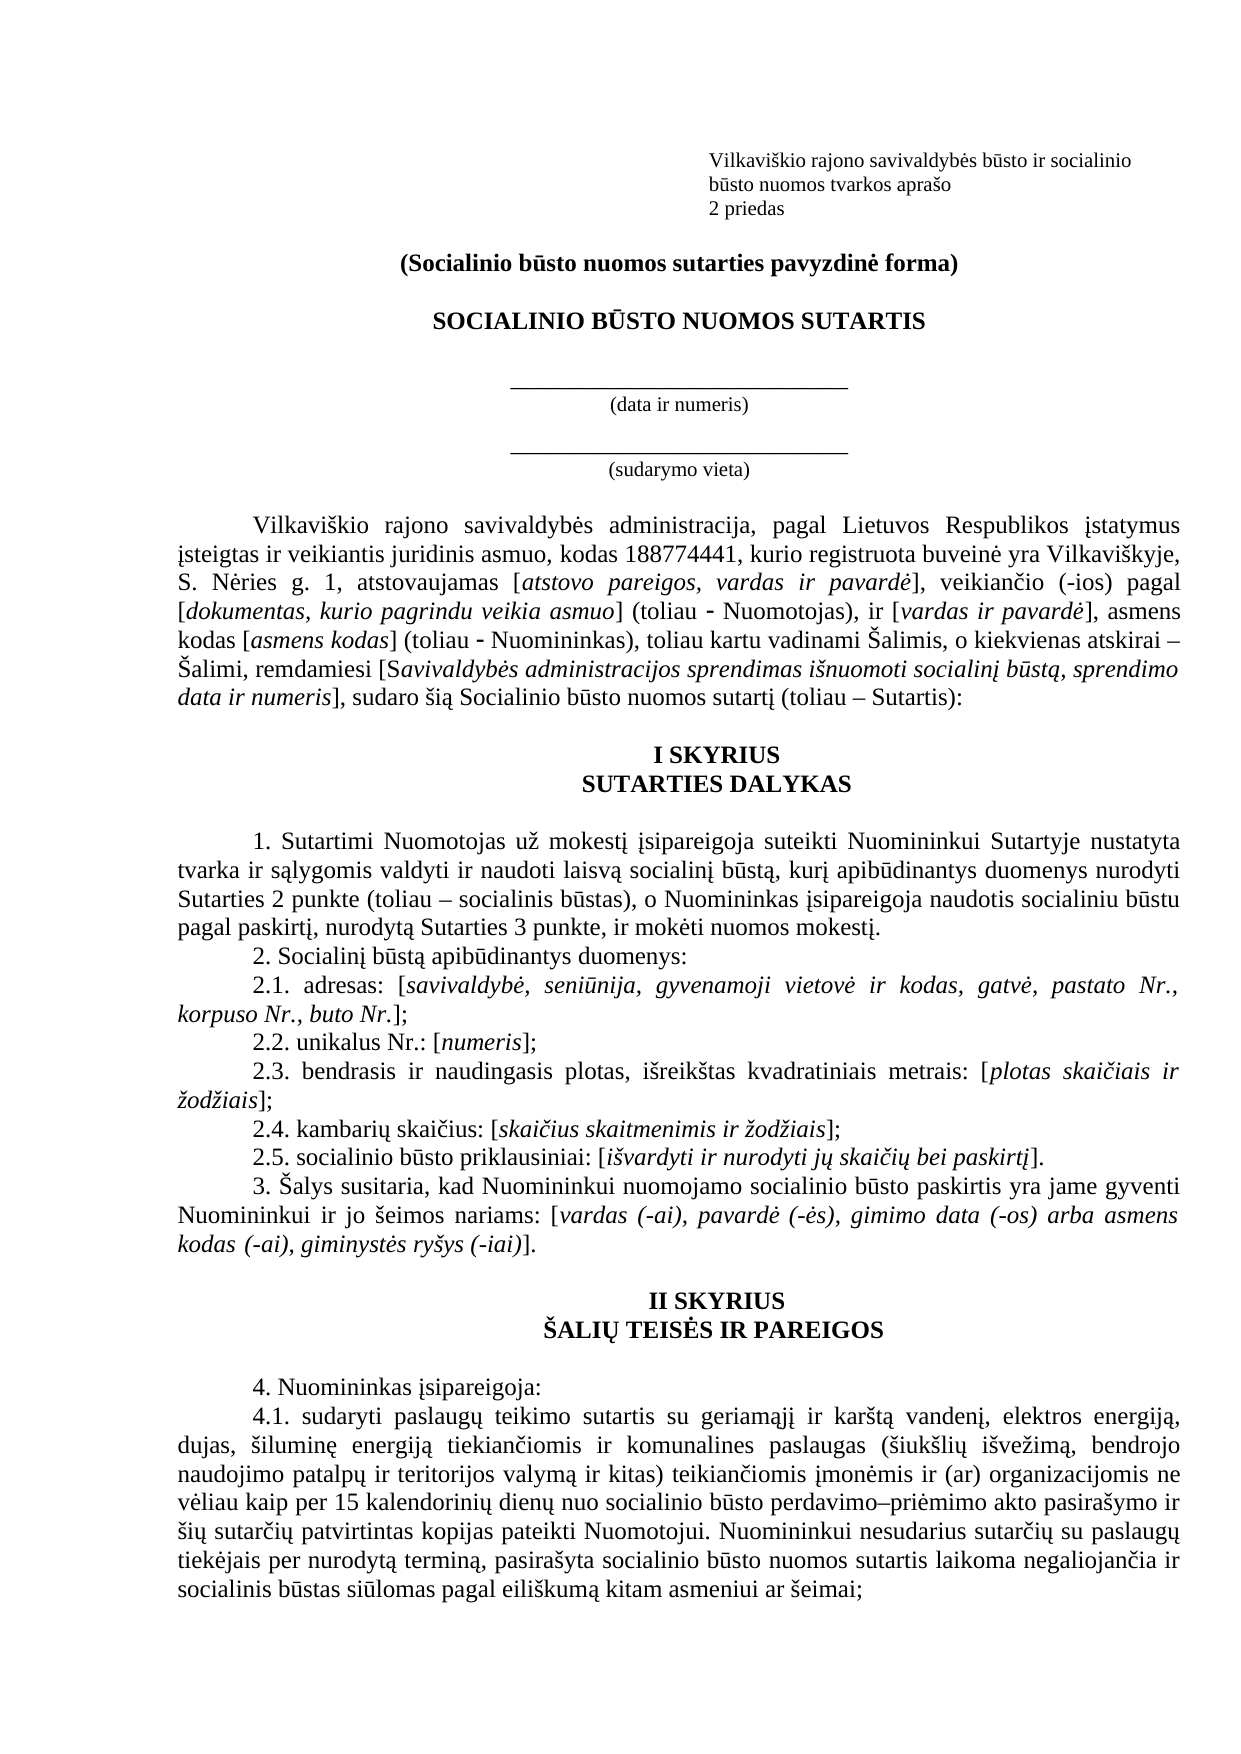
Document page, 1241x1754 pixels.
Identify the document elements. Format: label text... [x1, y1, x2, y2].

text 4.1. sudaryti paslaugų teikimo sutartis su geriamąjį ir karštą vandenį, elektros energiją, dujas, šiluminę energiją tiekiančiomis ir komunalines paslaugas (šiukšlių išvežimą, bendrojo naudojimo patalpų ir teritorijos valymą ir kitas) teikiančiomis įmonėmis ir (ar) organizacijomis ne vėliau kaip per 15 kalendorinių dienų nuo socialinio būsto perdavimo–priėmimo akto pasirašymo ir šių sutarčių patvirtintas kopijas pateikti Nuomotojui. Nuomininkui nesudarius sutarčių su paslaugų tiekėjais per nurodytą terminą, pasirašyta socialinio būsto nuomos sutartis laikoma negaliojančia ir socialinis būstas siūlomas pagal eiliškumą kitam asmeniui ar šeimai; [177, 1401, 1181, 1602]
text ŠALIŲ TEISĖS IR PAREIGOS [177, 1315, 1181, 1344]
text 2.4. kambarių skaičius: [skaičius skaitmenimis ir žodžiais]; [177, 1114, 1181, 1142]
text (data ir numeris) [177, 392, 1181, 416]
text I SKYRIUS [177, 740, 1181, 769]
text SUTARTIES DALYKAS [177, 769, 1181, 797]
text ___________________________ [177, 363, 1181, 392]
text Vilkaviškio rajono savivaldybės būsto ir socialinio [177, 148, 1181, 172]
text 2. Socialinį būstą apibūdinantys duomenys: [177, 941, 1181, 970]
text 2.2. unikalus Nr.: [numeris]; [177, 1027, 1181, 1056]
text 3. Šalys susitaria, kad Nuomininkui nuomojamo socialinio būsto paskirtis yra jame gyventi Nuomininkui ir jo šeimos nariams: [vardas (-ai), pavardė (-ės), gimimo data (-os) arba asmens kodas (-ai), giminystės ryšys (-iai)]. [177, 1171, 1181, 1257]
text SOCIALINIO BŪSTO NUOMOS SUTARTIS [177, 306, 1181, 335]
text 2.5. socialinio būsto priklausiniai: [išvardyti ir nurodyti jų skaičių bei paskirtį]. [177, 1142, 1181, 1171]
text ___________________________ [177, 428, 1181, 457]
text II SKYRIUS [177, 1286, 1181, 1315]
text 1. Sutartimi Nuomotojas už mokestį įsipareigoja suteikti Nuomininkui Sutartyje nustatyta tvarka ir sąlygomis valdyti ir naudoti laisvą socialinį būstą, kurį apibūdinantys duomenys nurodyti Sutarties 2 punkte (toliau – socialinis būstas), o Nuomininkas įsipareigoja naudotis socialiniu būstu pagal paskirtį, nurodytą Sutarties 3 punkte, ir mokėti nuomos mokestį. [177, 826, 1181, 941]
text 2 priedas [177, 196, 1181, 220]
text (Socialinio būsto nuomos sutarties pavyzdinė forma) [177, 248, 1181, 277]
text 2.3. bendrasis ir naudingasis plotas, išreikštas kvadratiniais metrais: [plotas skaičiais ir žodžiais]; [177, 1056, 1181, 1114]
text Vilkaviškio rajono savivaldybės administracija, pagal Lietuvos Respublikos įstatymus įsteigtas ir veikiantis juridinis asmuo, kodas 188774441, kurio registruota buveinė yra Vilkaviškyje, S. Nėries g. 1, atstovaujamas [atstovo pareigos, vardas ir pavardė], veikiančio (-ios) pagal [dokumentas, kurio pagrindu veikia asmuo] (toliau  Nuomotojas), ir [vardas ir pavardė], asmens kodas [asmens kodas] (toliau  Nuomininkas), toliau kartu vadinami Šalimis, o kiekvienas atskirai – Šalimi, remdamiesi [Savivaldybės administracijos sprendimas išnuomoti socialinį būstą, sprendimo data ir numeris], sudaro šią Socialinio būsto nuomos sutartį (toliau – Sutartis): [177, 510, 1181, 711]
text būsto nuomos tvarkos aprašo [177, 172, 1181, 196]
text 4. Nuomininkas įsipareigoja: [177, 1372, 1181, 1401]
text (sudarymo vieta) [177, 457, 1181, 481]
text 2.1. adresas: [savivaldybė, seniūnija, gyvenamoji vietovė ir kodas, gatvė, pastato Nr., korpuso Nr., buto Nr.]; [177, 970, 1181, 1027]
